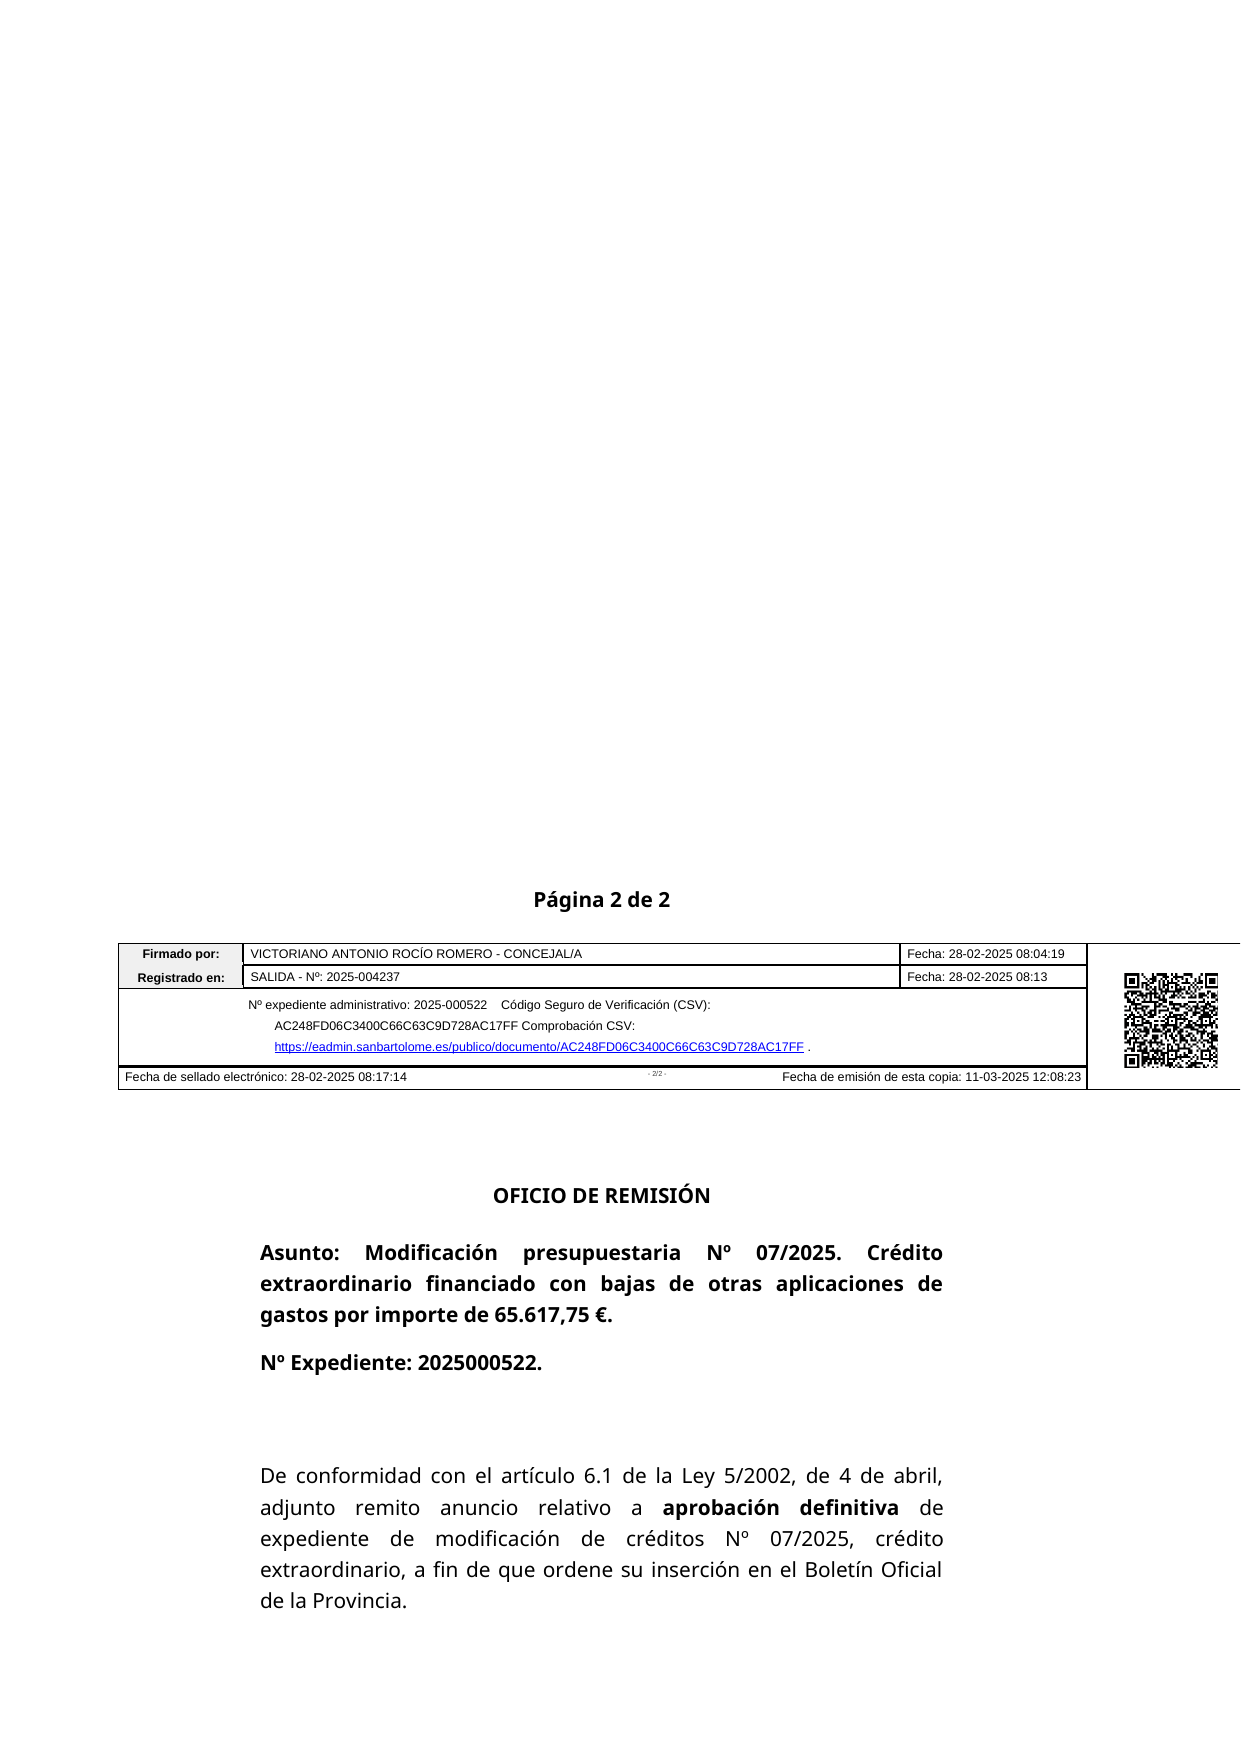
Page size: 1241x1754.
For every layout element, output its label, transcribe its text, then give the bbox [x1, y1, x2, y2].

text Nº Expediente: 2025000522. [260, 1348, 1122, 1377]
text De conformidad con el artículo 6.1 de la Ley 5/2002, de 4 de abril, adjunto remito anuncio relativo a aprobación definitiva de expediente de modificación de créditos Nº 07/2025, crédito extraordinario, a fin de que ordene su inserción en el Boletín Oficial de la Provincia. [260, 1462, 944, 1615]
table_cell Registrado en: [119, 968, 242, 985]
table_header Fecha: 28-02-2025 08:04:19 [901, 944, 1086, 964]
text OFICIO DE REMISIÓN [270, 1181, 934, 1210]
text Asunto: Modificación presupuestaria Nº 07/2025. Crédito extraordinario financiado con bajas de otras aplicaciones de gastos por importe de 65.617,75 €. [260, 1238, 944, 1329]
table_header Firmado por: [119, 944, 242, 962]
text Página 2 de 2 [269, 886, 934, 914]
table_cell Fecha de sellado electrónico: 28-02-2025 08:17:14 - 2/2 - Fecha de emisión de esta copia: 11-03-2025 12:08:23 [119, 1068, 1086, 1089]
table_cell SALIDA - Nº: 2025-004237 [244, 966, 899, 987]
table_cell Fecha: 28-02-2025 08:13 [901, 966, 1086, 987]
table_cell Nº expediente administrativo: 2025-000522 Código Seguro de Verificación (CSV): AC248FD06C3400C66C63C9D728AC17FF Comprobación CSV: https://eadmin.sanbartolome.es/publico/documento/AC248FD06C3400C66C63C9D728AC17FF . [119, 989, 1086, 1065]
table_header VICTORIANO ANTONIO ROCÍO ROMERO - CONCEJAL/A [244, 944, 899, 964]
table_header [1088, 944, 1240, 1089]
